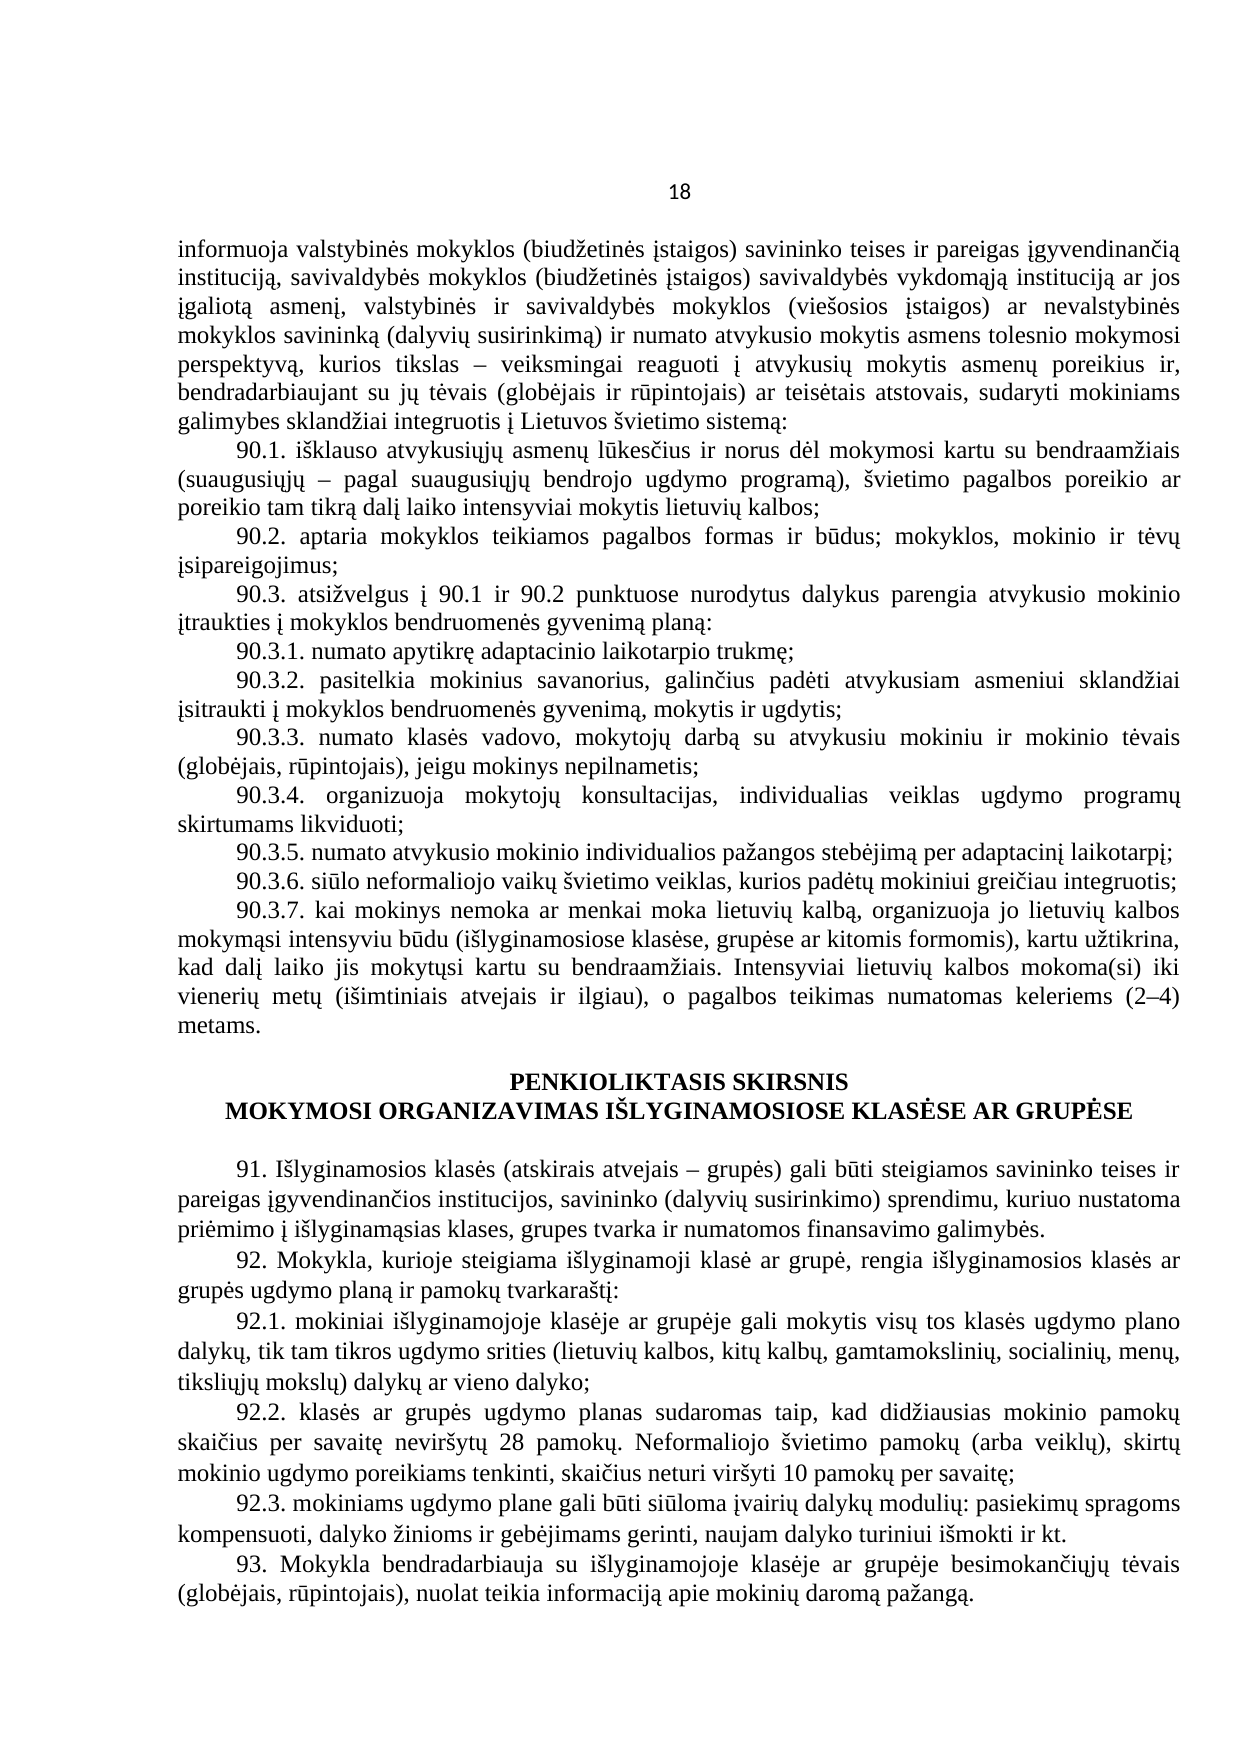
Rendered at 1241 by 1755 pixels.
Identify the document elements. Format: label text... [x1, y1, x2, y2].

text 90.3.3. numato klasės vadovo, mokytojų darbą su atvykusiu mokiniu ir mokinio tėvais (globėjais, rūpintojais), jeigu mokinys nepilnametis; [177, 722, 1181, 780]
text 92.2. klasės ar grupės ugdymo planas sudaromas taip, kad didžiausias mokinio pamokų skaičius per savaitę neviršytų 28 pamokų. Neformaliojo švietimo pamokų (arba veiklų), skirtų mokinio ugdymo poreikiams tenkinti, skaičius neturi viršyti 10 pamokų per savaitę; [177, 1397, 1181, 1487]
text 92.1. mokiniai išlyginamojoje klasėje ar grupėje gali mokytis visų tos klasės ugdymo plano dalykų, tik tam tikros ugdymo srities (lietuvių kalbos, kitų kalbų, gamtamokslinių, socialinių, menų, tiksliųjų mokslų) dalykų ar vieno dalyko; [177, 1306, 1181, 1395]
text 92. Mokykla, kurioje steigiama išlyginamoji klasė ar grupė, rengia išlyginamosios klasės ar grupės ugdymo planą ir pamokų tvarkaraštį: [177, 1245, 1181, 1304]
text 90.3.6. siūlo neformaliojo vaikų švietimo veiklas, kurios padėtų mokiniui greičiau integruotis; [177, 866, 1181, 895]
text 90.3. atsižvelgus į 90.1 ir 90.2 punktuose nurodytus dalykus parengia atvykusio mokinio įtraukties į mokyklos bendruomenės gyvenimą planą: [177, 579, 1181, 636]
text 90.3.1. numato apytikrę adaptacinio laikotarpio trukmę; [177, 636, 1181, 665]
text 92.3. mokiniams ugdymo plane gali būti siūloma įvairių dalykų modulių: pasiekimų spragoms kompensuoti, dalyko žinioms ir gebėjimams gerinti, naujam dalyko turiniui išmokti ir kt. [177, 1488, 1181, 1547]
text 90.2. aptaria mokyklos teikiamos pagalbos formas ir būdus; mokyklos, mokinio ir tėvų įsipareigojimus; [177, 521, 1181, 579]
text 90.3.4. organizuoja mokytojų konsultacijas, individualias veiklas ugdymo programų skirtumams likviduoti; [177, 780, 1181, 837]
text 91. Išlyginamosios klasės (atskirais atvejais – grupės) gali būti steigiamos savininko teises ir pareigas įgyvendinančios institucijos, savininko (dalyvių susirinkimo) sprendimu, kuriuo nustatoma priėmimo į išlyginamąsias klases, grupes tvarka ir numatomos finansavimo galimybės. [177, 1154, 1181, 1243]
text 93. Mokykla bendradarbiauja su išlyginamojoje klasėje ar grupėje besimokančiųjų tėvais (globėjais, rūpintojais), nuolat teikia informaciją apie mokinių daromą pažangą. [177, 1549, 1181, 1607]
text 90.3.2. pasitelkia mokinius savanorius, galinčius padėti atvykusiam asmeniui sklandžiai įsitraukti į mokyklos bendruomenės gyvenimą, mokytis ir ugdytis; [177, 665, 1181, 722]
text MOKYMOSI ORGANIZAVIMAS IŠLYGINAMOSIOSE KLASĖSE AR GRUPĖSE [177, 1096, 1181, 1125]
text 90.3.7. kai mokinys nemoka ar menkai moka lietuvių kalbą, organizuoja jo lietuvių kalbos mokymąsi intensyviu būdu (išlyginamosiose klasėse, grupėse ar kitomis formomis), kartu užtikrina, kad dalį laiko jis mokytųsi kartu su bendraamžiais. Intensyviai lietuvių kalbos mokoma(si) iki vienerių metų (išimtiniais atvejais ir ilgiau), o pagalbos teikimas numatomas keleriems (2–4) metams. [177, 895, 1181, 1039]
text 90.3.5. numato atvykusio mokinio individualios pažangos stebėjimą per adaptacinį laikotarpį; [177, 837, 1181, 866]
text informuoja valstybinės mokyklos (biudžetinės įstaigos) savininko teises ir pareigas įgyvendinančią instituciją, savivaldybės mokyklos (biudžetinės įstaigos) savivaldybės vykdomąją instituciją ar jos įgaliotą asmenį, valstybinės ir savivaldybės mokyklos (viešosios įstaigos) ar nevalstybinės mokyklos savininką (dalyvių susirinkimą) ir numato atvykusio mokytis asmens tolesnio mokymosi perspektyvą, kurios tikslas – veiksmingai reaguoti į atvykusių mokytis asmenų poreikius ir, bendradarbiaujant su jų tėvais (globėjais ir rūpintojais) ar teisėtais atstovais, sudaryti mokiniams galimybes sklandžiai integruotis į Lietuvos švietimo sistemą: [177, 234, 1181, 435]
text PENKIOLIKTASIS SKIRSNIS [177, 1067, 1181, 1096]
text 90.1. išklauso atvykusiųjų asmenų lūkesčius ir norus dėl mokymosi kartu su bendraamžiais (suaugusiųjų – pagal suaugusiųjų bendrojo ugdymo programą), švietimo pagalbos poreikio ar poreikio tam tikrą dalį laiko intensyviai mokytis lietuvių kalbos; [177, 435, 1181, 521]
